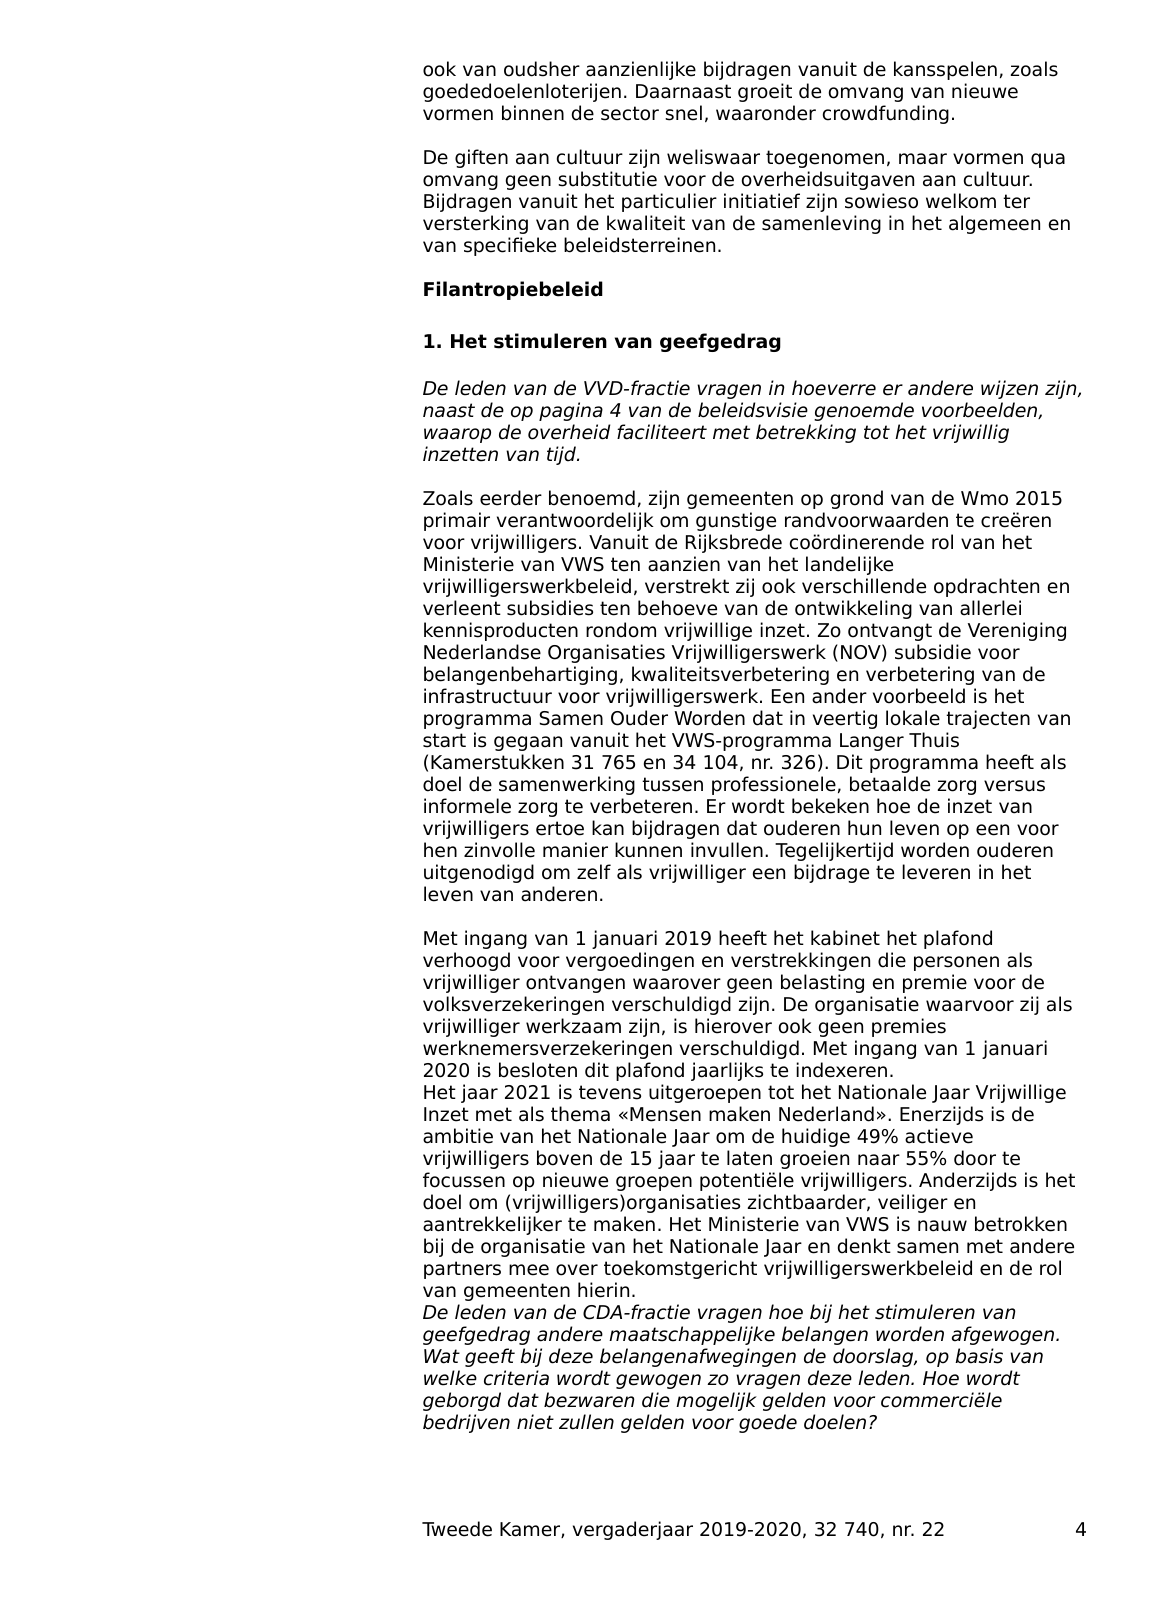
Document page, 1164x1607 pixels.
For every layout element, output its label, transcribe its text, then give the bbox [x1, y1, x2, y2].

subtitle 1. Het stimuleren van geefgedrag [422, 331, 1087, 353]
text ook van oudsher aanzienlijke bijdragen vanuit de kansspelen, zoals goededoelenloterijen. Daarnaast groeit de omvang van nieuwe vormen binnen de sector snel, waaronder crowdfunding. [422, 59, 1087, 125]
text De giften aan cultuur zijn weliswaar toegenomen, maar vormen qua omvang geen substitutie voor de overheidsuitgaven aan cultuur. Bijdragen vanuit het particulier initiatief zijn sowieso welkom ter versterking van de kwaliteit van de samenleving in het algemeen en van specifieke beleidsterreinen. [422, 147, 1087, 257]
text Met ingang van 1 januari 2019 heeft het kabinet het plafond verhoogd voor vergoedingen en verstrekkingen die personen als vrijwilliger ontvangen waarover geen belasting en premie voor de volksverzekeringen verschuldigd zijn. De organisatie waarvoor zij als vrijwilliger werkzaam zijn, is hierover ook geen premies werknemersverzekeringen verschuldigd. Met ingang van 1 januari 2020 is besloten dit plafond jaarlijks te indexeren. [422, 928, 1087, 1082]
text De leden van de VVD-fractie vragen in hoeverre er andere wijzen zijn, naast de op pagina 4 van de beleidsvisie genoemde voorbeelden, waarop de overheid faciliteert met betrekking tot het vrijwillig inzetten van tijd. [422, 378, 1087, 466]
text Zoals eerder benoemd, zijn gemeenten op grond van de Wmo 2015 primair verantwoordelijk om gunstige randvoorwaarden te creëren voor vrijwilligers. Vanuit de Rijksbrede coördinerende rol van het Ministerie van VWS ten aanzien van het landelijke vrijwilligerswerkbeleid, verstrekt zij ook verschillende opdrachten en verleent subsidies ten behoeve van de ontwikkeling van allerlei kennisproducten rondom vrijwillige inzet. Zo ontvangt de Vereniging Nederlandse Organisaties Vrijwilligerswerk (NOV) subsidie voor belangenbehartiging, kwaliteitsverbetering en verbetering van de infrastructuur voor vrijwilligerswerk. Een ander voorbeeld is het programma Samen Ouder Worden dat in veertig lokale trajecten van start is gegaan vanuit het VWS-programma Langer Thuis (Kamerstukken 31 765 en 34 104, nr. 326). Dit programma heeft als doel de samenwerking tussen professionele, betaalde zorg versus informele zorg te verbeteren. Er wordt bekeken hoe de inzet van vrijwilligers ertoe kan bijdragen dat ouderen hun leven op een voor hen zinvolle manier kunnen invullen. Tegelijkertijd worden ouderen uitgenodigd om zelf als vrijwilliger een bijdrage te leveren in het leven van anderen. [422, 488, 1087, 906]
subtitle Filantropiebeleid [422, 279, 1087, 301]
text Het jaar 2021 is tevens uitgeroepen tot het Nationale Jaar Vrijwillige Inzet met als thema «Mensen maken Nederland». Enerzijds is de ambitie van het Nationale Jaar om de huidige 49% actieve vrijwilligers boven de 15 jaar te laten groeien naar 55% door te focussen op nieuwe groepen potentiële vrijwilligers. Anderzijds is het doel om (vrijwilligers)organisaties zichtbaarder, veiliger en aantrekkelijker te maken. Het Ministerie van VWS is nauw betrokken bij de organisatie van het Nationale Jaar en denkt samen met andere partners mee over toekomstgericht vrijwilligerswerkbeleid en de rol van gemeenten hierin. [422, 1082, 1087, 1302]
text De leden van de CDA-fractie vragen hoe bij het stimuleren van geefgedrag andere maatschappelijke belangen worden afgewogen. Wat geeft bij deze belangenafwegingen de doorslag, op basis van welke criteria wordt gewogen zo vragen deze leden. Hoe wordt geborgd dat bezwaren die mogelijk gelden voor commerciële bedrijven niet zullen gelden voor goede doelen? [422, 1302, 1087, 1434]
